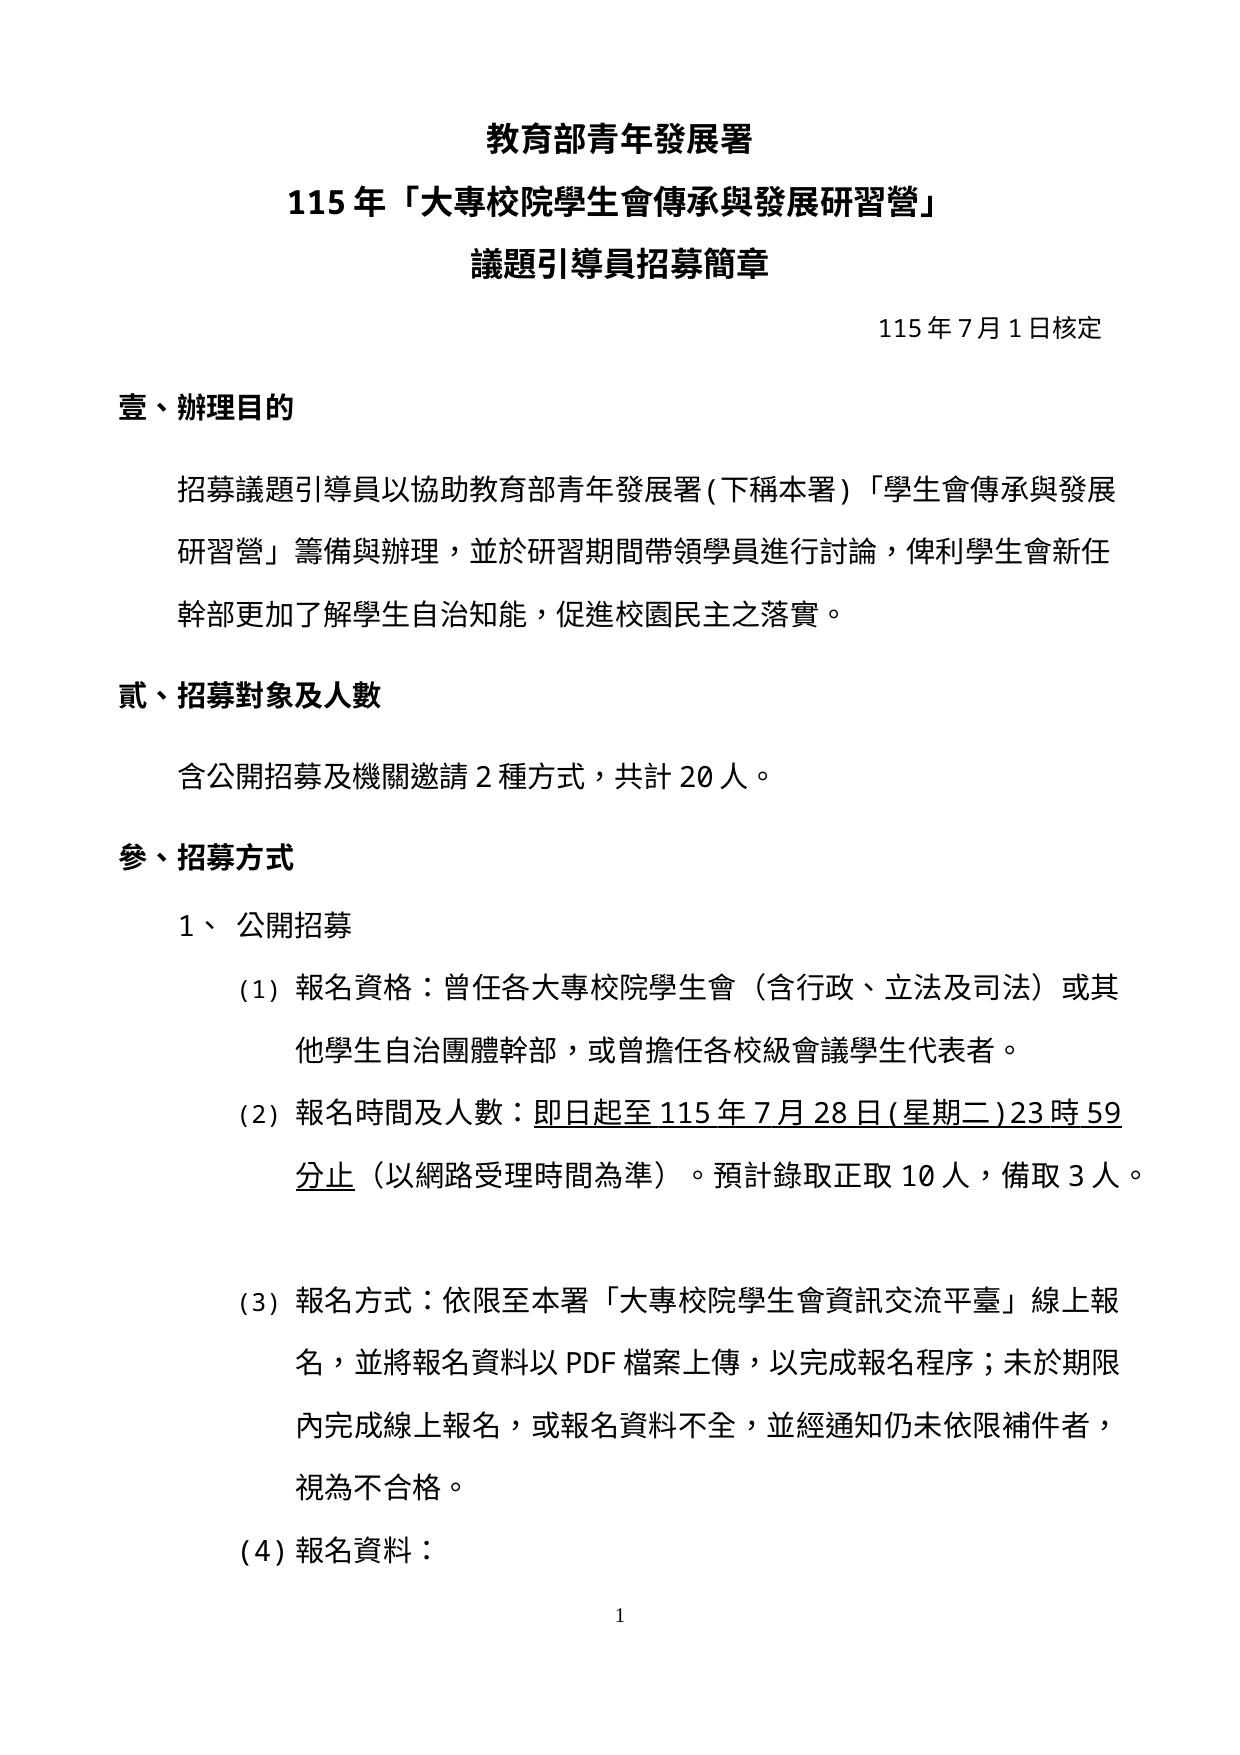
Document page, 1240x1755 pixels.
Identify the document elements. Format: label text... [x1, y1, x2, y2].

text 教育部青年發展署 [118, 96, 1121, 158]
text 議題引導員招募簡章 [118, 221, 1121, 283]
list 招募對象及人數 [118, 652, 1121, 714]
list 報名資格：曾任各大專校院學生會（含行政、立法及司法）或其他學生自治團體幹部，或曾擔任各校級會議學生代表者。 [236, 944, 1121, 1069]
text 115年7月1日核定 [118, 283, 1121, 346]
text 含公開招募及機關邀請2種方式，共計20人。 [162, 733, 1121, 796]
list 報名資料： [236, 1507, 1121, 1569]
list 辦理目的 [118, 364, 1121, 427]
text 115年「大專校院學生會傳承與發展研習營」 [118, 158, 1121, 221]
text 招募議題引導員以協助教育部青年發展署(下稱本署)「學生會傳承與發展研習營」籌備與辦理，並於研習期間帶領學員進行討論，俾利學生會新任幹部更加了解學生自治知能，促進校園民主之落實。 [177, 446, 1121, 633]
list 公開招募 [177, 882, 1121, 944]
list 招募方式 [118, 814, 1121, 877]
list 報名方式：依限至本署「大專校院學生會資訊交流平臺」線上報名，並將報名資料以PDF檔案上傳，以完成報名程序；未於期限內完成線上報名，或報名資料不全，並經通知仍未依限補件者，視為不合格。 [236, 1257, 1121, 1507]
list 報名時間及人數：即日起至115年7月28日(星期二)23時59分止（以網路受理時間為準）。預計錄取正取10人，備取3人。 [236, 1069, 1121, 1257]
